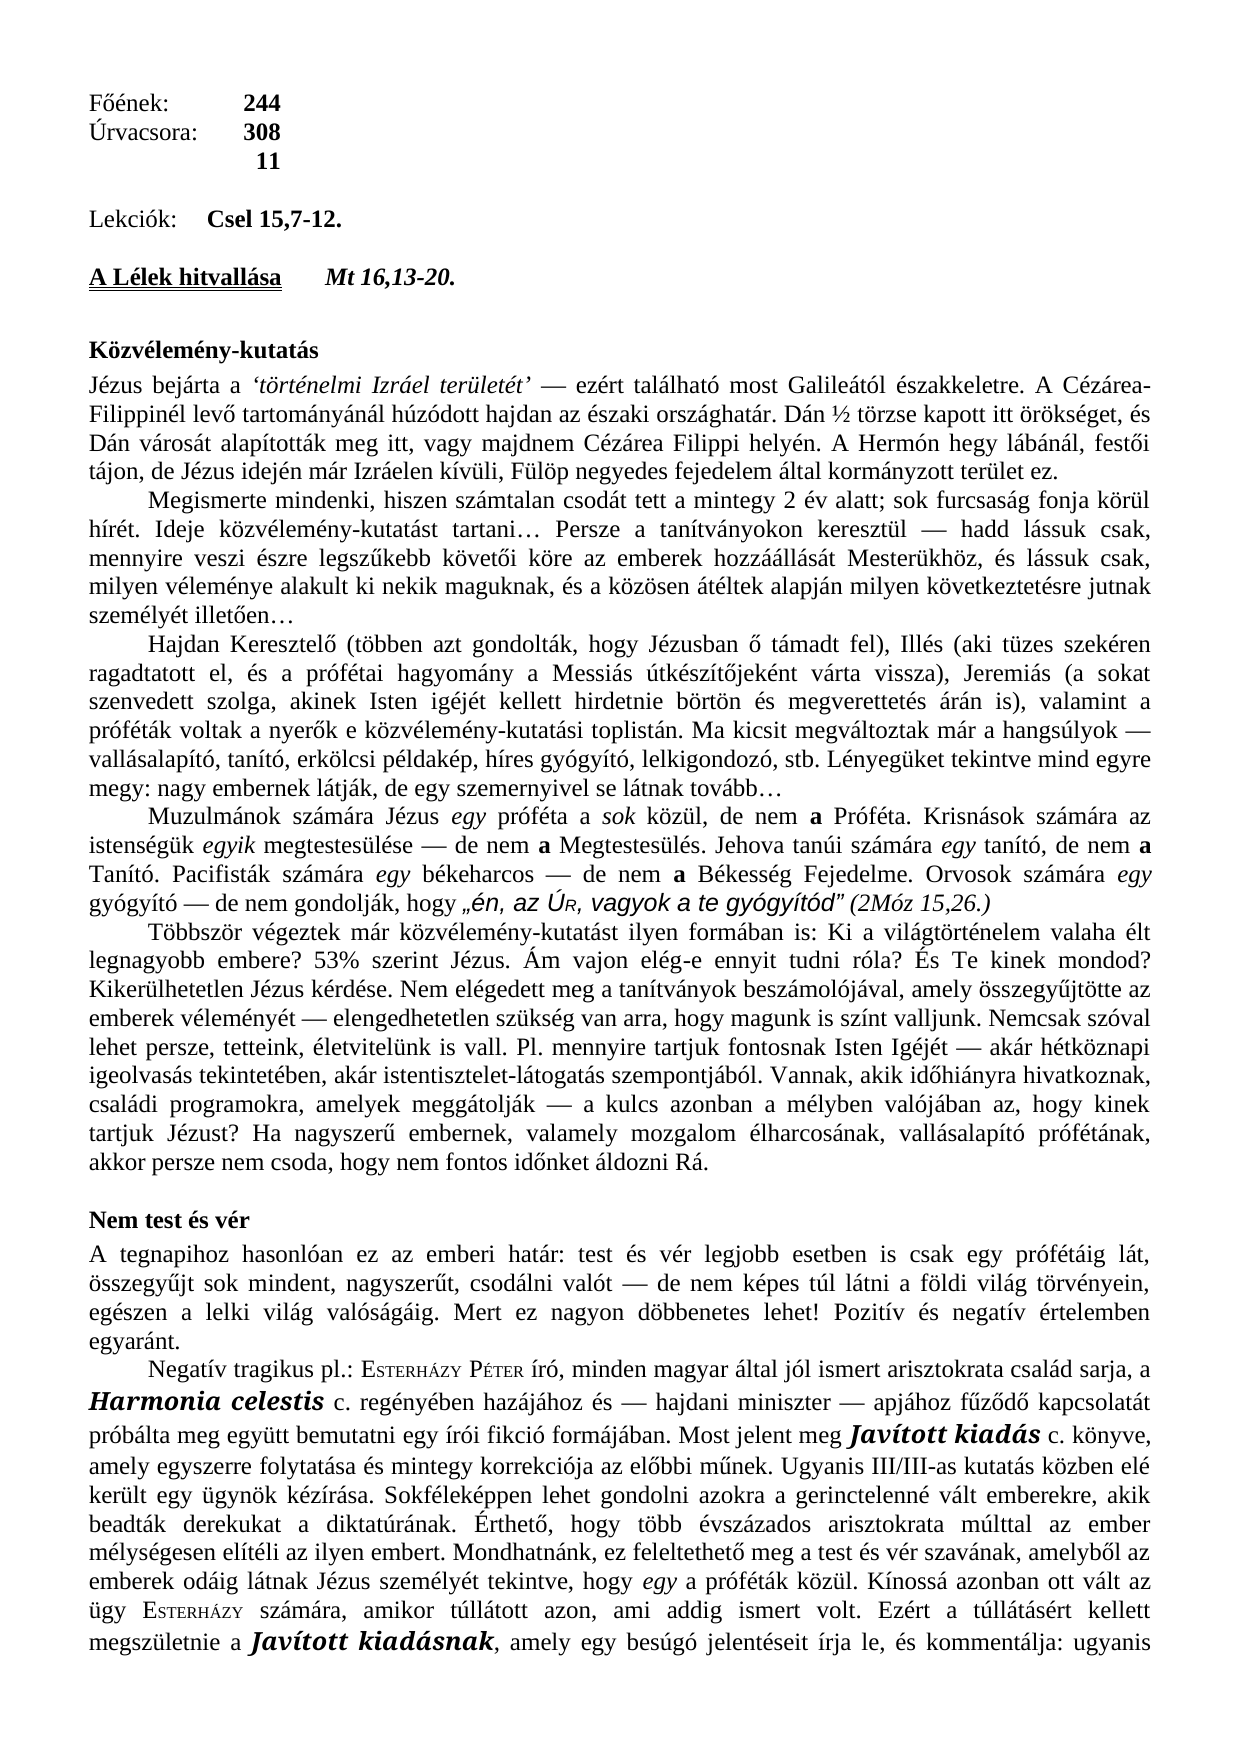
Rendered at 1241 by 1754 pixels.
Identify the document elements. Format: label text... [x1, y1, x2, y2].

text Muzulmánok számára Jézus egy próféta a sok közül, de nem a Próféta. Krisnások számára az istenségük egyik megtestesülése — de nem a Megtestesülés. Jehova tanúi számára egy tanító, de nem a Tanító. Pacifisták számára egy békeharcos — de nem a Békesség Fejedelme. Orvosok számára egy gyógyító — de nem gondolják, hogy „én, az Úr, vagyok a te gyógyítód” (2Móz 15,26.) [88, 801, 1152, 917]
text Főének: 244 [88, 88, 1152, 117]
text Jézus bejárta a ‘történelmi Izráel területét’ — ezért található most Galileától északkeletre. A Cézárea-Filippinél levő tartományánál húzódott hajdan az északi országhatár. Dán ½ törzse kapott itt örökséget, és Dán városát alapították meg itt, vagy majdnem Cézárea Filippi helyén. A Hermón hegy lábánál, festői tájon, de Jézus idején már Izráelen kívüli, Fülöp negyedes fejedelem által kormányzott terület ez. [88, 370, 1152, 485]
text Többször végeztek már közvélemény-kutatást ilyen formában is: Ki a világtörténelem valaha élt legnagyobb embere? 53% szerint Jézus. Ám vajon elég‑e ennyit tudni róla? És Te kinek mondod? Kikerülhetetlen Jézus kérdése. Nem elégedett meg a tanítványok beszámolójával, amely összegyűjtötte az emberek véleményét — elengedhetetlen szükség van arra, hogy magunk is színt valljunk. Nemcsak szóval lehet persze, tetteink, életvitelünk is vall. Pl. mennyire tartjuk fontosnak Isten Igéjét — akár hétköznapi igeolvasás tekintetében, akár istentisztelet-látogatás szempontjából. Vannak, akik időhiányra hivatkoznak, családi programokra, amelyek meggátolják — a kulcs azonban a mélyben valójában az, hogy kinek tartjuk Jézust? Ha nagyszerű embernek, valamely mozgalom élharcosának, vallásalapító prófétának, akkor persze nem csoda, hogy nem fontos időnket áldozni Rá. [88, 917, 1152, 1175]
text Hajdan Keresztelő (többen azt gondolták, hogy Jézusban ő támadt fel), Illés (aki tüzes szekéren ragadtatott el, és a prófétai hagyomány a Messiás útkészítőjeként várta vissza), Jeremiás (a sokat szenvedett szolga, akinek Isten igéjét kellett hirdetnie börtön és megverettetés árán is), valamint a próféták voltak a nyerők e közvélemény-kutatási toplistán. Ma kicsit megváltoztak már a hangsúlyok — vallásalapító, tanító, erkölcsi példakép, híres gyógyító, lelkigondozó, stb. Lényegüket tekintve mind egyre megy: nagy embernek látják, de egy szemernyivel se látnak tovább… [88, 629, 1152, 801]
text Megismerte mindenki, hiszen számtalan csodát tett a mintegy 2 év alatt; sok furcsaság fonja körül hírét. Ideje közvélemény-kutatást tartani… Persze a tanítványokon keresztül — hadd lássuk csak, mennyire veszi észre legszűkebb követői köre az emberek hozzáállását Mesterükhöz, és lássuk csak, milyen véleménye alakult ki nekik maguknak, és a közösen átéltek alapján milyen következtetésre jutnak személyét illetően… [88, 485, 1152, 629]
text Lekciók: Csel 15,7-12. [88, 204, 1152, 233]
subtitle Közvélemény-kutatás [88, 336, 1152, 364]
subtitle Nem test és vér [88, 1205, 1152, 1233]
text 11 [88, 146, 1152, 175]
text Úrvacsora: 308 [88, 117, 1152, 146]
text Negatív tragikus pl.: Esterházy Péter író, minden magyar által jól ismert arisztokrata család sarja, a Harmonia celestis c. regényében hazájához és — hajdani miniszter — apjához fűződő kapcsolatát próbálta meg együtt bemutatni egy írói fikció formájában. Most jelent meg Javított kiadás c. könyve, amely egyszerre folytatása és mintegy korrekciója az előbbi műnek. Ugyanis III/III-as kutatás közben elé került egy ügynök kézírása. Sokféleképpen lehet gondolni azokra a gerinctelenné vált emberekre, akik beadták derekukat a diktatúrának. Érthető, hogy több évszázados arisztokrata múlttal az ember mélységesen elítéli az ilyen embert. Mondhatnánk, ez feleltethető meg a test és vér szavának, amelyből az emberek odáig látnak Jézus személyét tekintve, hogy egy a próféták közül. Kínossá azonban ott vált az ügy Esterházy számára, amikor túllátott azon, ami addig ismert volt. Ezért a túllátásért kellett megszületnie a Javított kiadásnak, amely egy besúgó jelentéseit írja le, és kommentálja: ugyanis [88, 1354, 1152, 1658]
text A tegnapihoz hasonlóan ez az emberi határ: test és vér legjobb esetben is csak egy prófétáig lát, összegyűjt sok mindent, nagyszerűt, csodálni valót — de nem képes túl látni a földi világ törvényein, egészen a lelki világ valóságáig. Mert ez nagyon döbbenetes lehet! Pozitív és negatív értelemben egyaránt. [88, 1239, 1152, 1354]
text A Lélek hitvallása Mt 16,13-20. [88, 262, 1152, 291]
